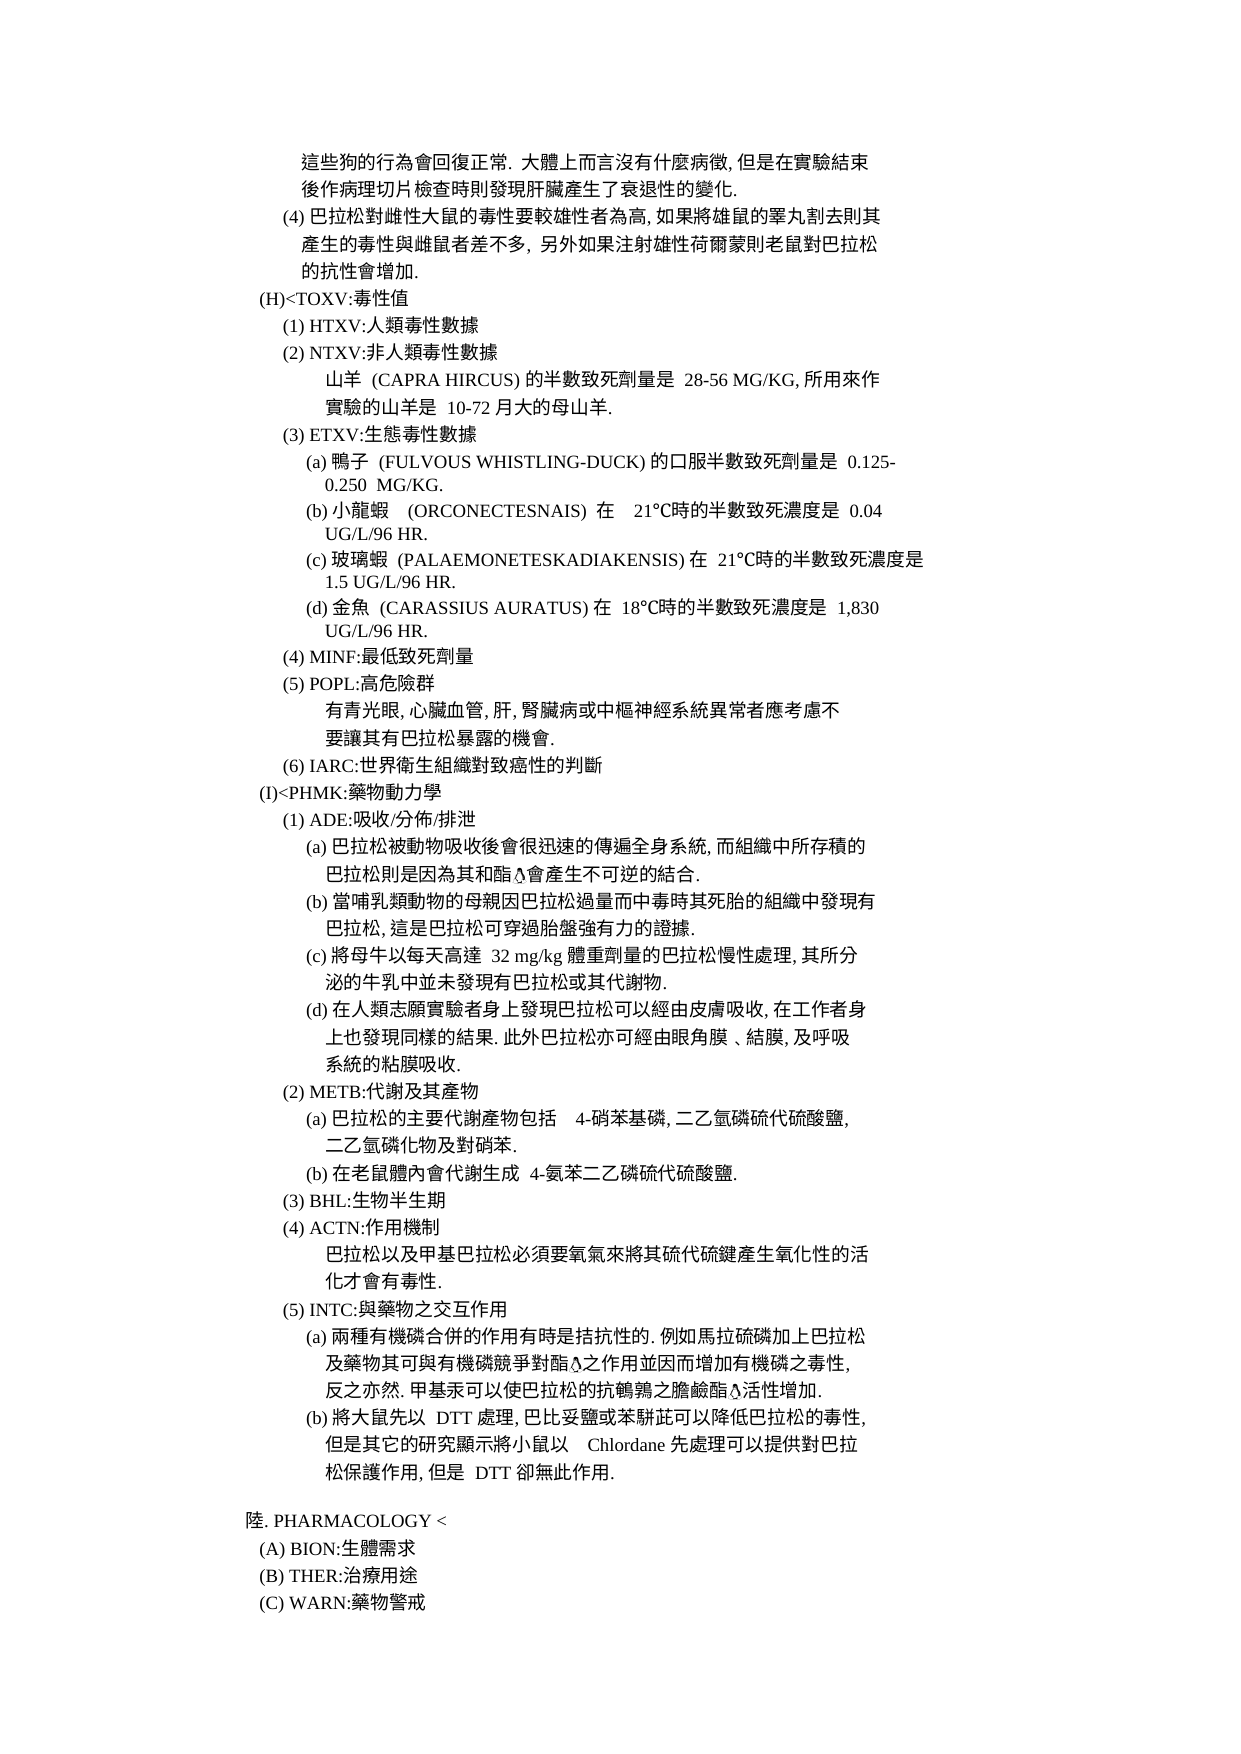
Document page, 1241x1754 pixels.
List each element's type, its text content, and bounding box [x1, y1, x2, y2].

text 山羊 (CAPRA HIRCUS) 的半數致死劑量是 28-56 MG/KG, 所用來作 [245, 365, 1108, 392]
text 及藥物其可與有機磷競爭對酯之作用並因而增加有機磷之毒性, [245, 1348, 1108, 1376]
text (C) WARN:藥物警戒 [245, 1588, 1108, 1615]
text 反之亦然. 甲基汞可以使巴拉松的抗鵪鶉之膽鹼酯活性增加. [245, 1376, 1108, 1403]
text (4) 巴拉松對雌性大鼠的毒性要較雄性者為高, 如果將雄鼠的睪丸割去則其 [245, 202, 1108, 229]
text 陸. PHARMACOLOGY <<ÃÄ²z¾Ç> [245, 1506, 1108, 1533]
text (1) ADE:吸收/分佈/排泄 [245, 805, 1108, 832]
text (4) MINF:最低致死劑量 [245, 642, 1108, 669]
text (B) THER:治療用途 [245, 1560, 1108, 1588]
text 泌的牛乳中並未發現有巴拉松或其代謝物. [245, 968, 1108, 995]
text (6) IARC:世界衛生組織對致癌性的判斷 [245, 750, 1108, 778]
text (H)<TOXV:毒性值 [245, 283, 1108, 311]
text 系統的粘膜吸收. [245, 1049, 1108, 1077]
text 這些狗的行為會回復正常. 大體上而言沒有什麼病徵, 但是在實驗結束 [245, 148, 1108, 175]
text (b) 小龍蝦 (ORCONECTESNAIS) 在 21℃時的半數致死濃度是 0.04 [245, 495, 1108, 523]
text (a) 兩種有機磷合併的作用有時是拮抗性的. 例如馬拉硫磷加上巴拉松 [245, 1321, 1108, 1348]
text (d) 在人類志願實驗者身上發現巴拉松可以經由皮膚吸收, 在工作者身 [245, 995, 1108, 1022]
text (b) 當哺乳類動物的母親因巴拉松過量而中毒時其死胎的組織中發現有 [245, 886, 1108, 913]
text (c) 玻璃蝦 (PALAEMONETESKADIAKENSIS) 在 21℃時的半數致死濃度是 [245, 544, 1108, 571]
text (1) HTXV:人類毒性數據 [245, 311, 1108, 338]
text (a) 巴拉松被動物吸收後會很迅速的傳遍全身系統, 而組織中所存積的 [245, 832, 1108, 859]
text (d) 金魚 (CARASSIUS AURATUS) 在 18℃時的半數致死濃度是 1,830 [245, 593, 1108, 620]
text (a) 巴拉松的主要代謝產物包括 4-硝苯基磷, 二乙氫磷硫代硫酸鹽, [245, 1104, 1108, 1131]
text 後作病理切片檢查時則發現肝臟產生了衰退性的變化. [245, 175, 1108, 202]
text 巴拉松則是因為其和酯會產生不可逆的結合. [245, 859, 1108, 886]
text (c) 將母牛以每天高達 32 mg/kg 體重劑量的巴拉松慢性處理, 其所分 [245, 941, 1108, 968]
text (5) POPL:高危險群 [245, 669, 1108, 696]
text 產生的毒性與雌鼠者差不多, 另外如果注射雄性荷爾蒙則老鼠對巴拉松 [245, 229, 1108, 256]
text UG/L/96 HR. [245, 620, 1108, 642]
text (3) BHL:生物半生期 [245, 1185, 1108, 1213]
text 的抗性會增加. [245, 256, 1108, 283]
text 有青光眼, 心臟血管, 肝, 腎臟病或中樞神經系統異常者應考慮不 [245, 696, 1108, 723]
text (b) 在老鼠體內會代謝生成 4-氨苯二乙磷硫代硫酸鹽. [245, 1158, 1108, 1185]
text (I)<PHMK:藥物動力學 [245, 778, 1108, 805]
text 但是其它的研究顯示將小鼠以 Chlordane 先處理可以提供對巴拉 [245, 1430, 1108, 1457]
text 二乙氫磷化物及對硝苯. [245, 1131, 1108, 1158]
text 0.250 MG/KG. [245, 474, 1108, 495]
text 上也發現同樣的結果. 此外巴拉松亦可經由眼角膜﹑結膜, 及呼吸 [245, 1022, 1108, 1049]
text 1.5 UG/L/96 HR. [245, 571, 1108, 593]
text (2) METB:代謝及其產物 [245, 1077, 1108, 1104]
text (a) 鴨子 (FULVOUS WHISTLING-DUCK) 的口服半數致死劑量是 0.125- [245, 447, 1108, 474]
text (4) ACTN:作用機制 [245, 1213, 1108, 1240]
text (b) 將大鼠先以 DTT 處理, 巴比妥鹽或苯駢茈可以降低巴拉松的毒性, [245, 1403, 1108, 1430]
text 巴拉松以及甲基巴拉松必須要氧氣來將其硫代硫鍵產生氧化性的活 [245, 1240, 1108, 1267]
text (A) BION:生體需求 [245, 1533, 1108, 1560]
text UG/L/96 HR. [245, 523, 1108, 544]
text 松保護作用, 但是 DTT 卻無此作用. [245, 1457, 1108, 1484]
text (2) NTXV:非人類毒性數據 [245, 338, 1108, 365]
text 要讓其有巴拉松暴露的機會. [245, 723, 1108, 750]
text 巴拉松, 這是巴拉松可穿過胎盤強有力的證據. [245, 913, 1108, 941]
text 實驗的山羊是 10-72 月大的母山羊. [245, 392, 1108, 419]
text (3) ETXV:生態毒性數據 [245, 419, 1108, 447]
text 化才會有毒性. [245, 1267, 1108, 1294]
text (5) INTC:與藥物之交互作用 [245, 1294, 1108, 1321]
